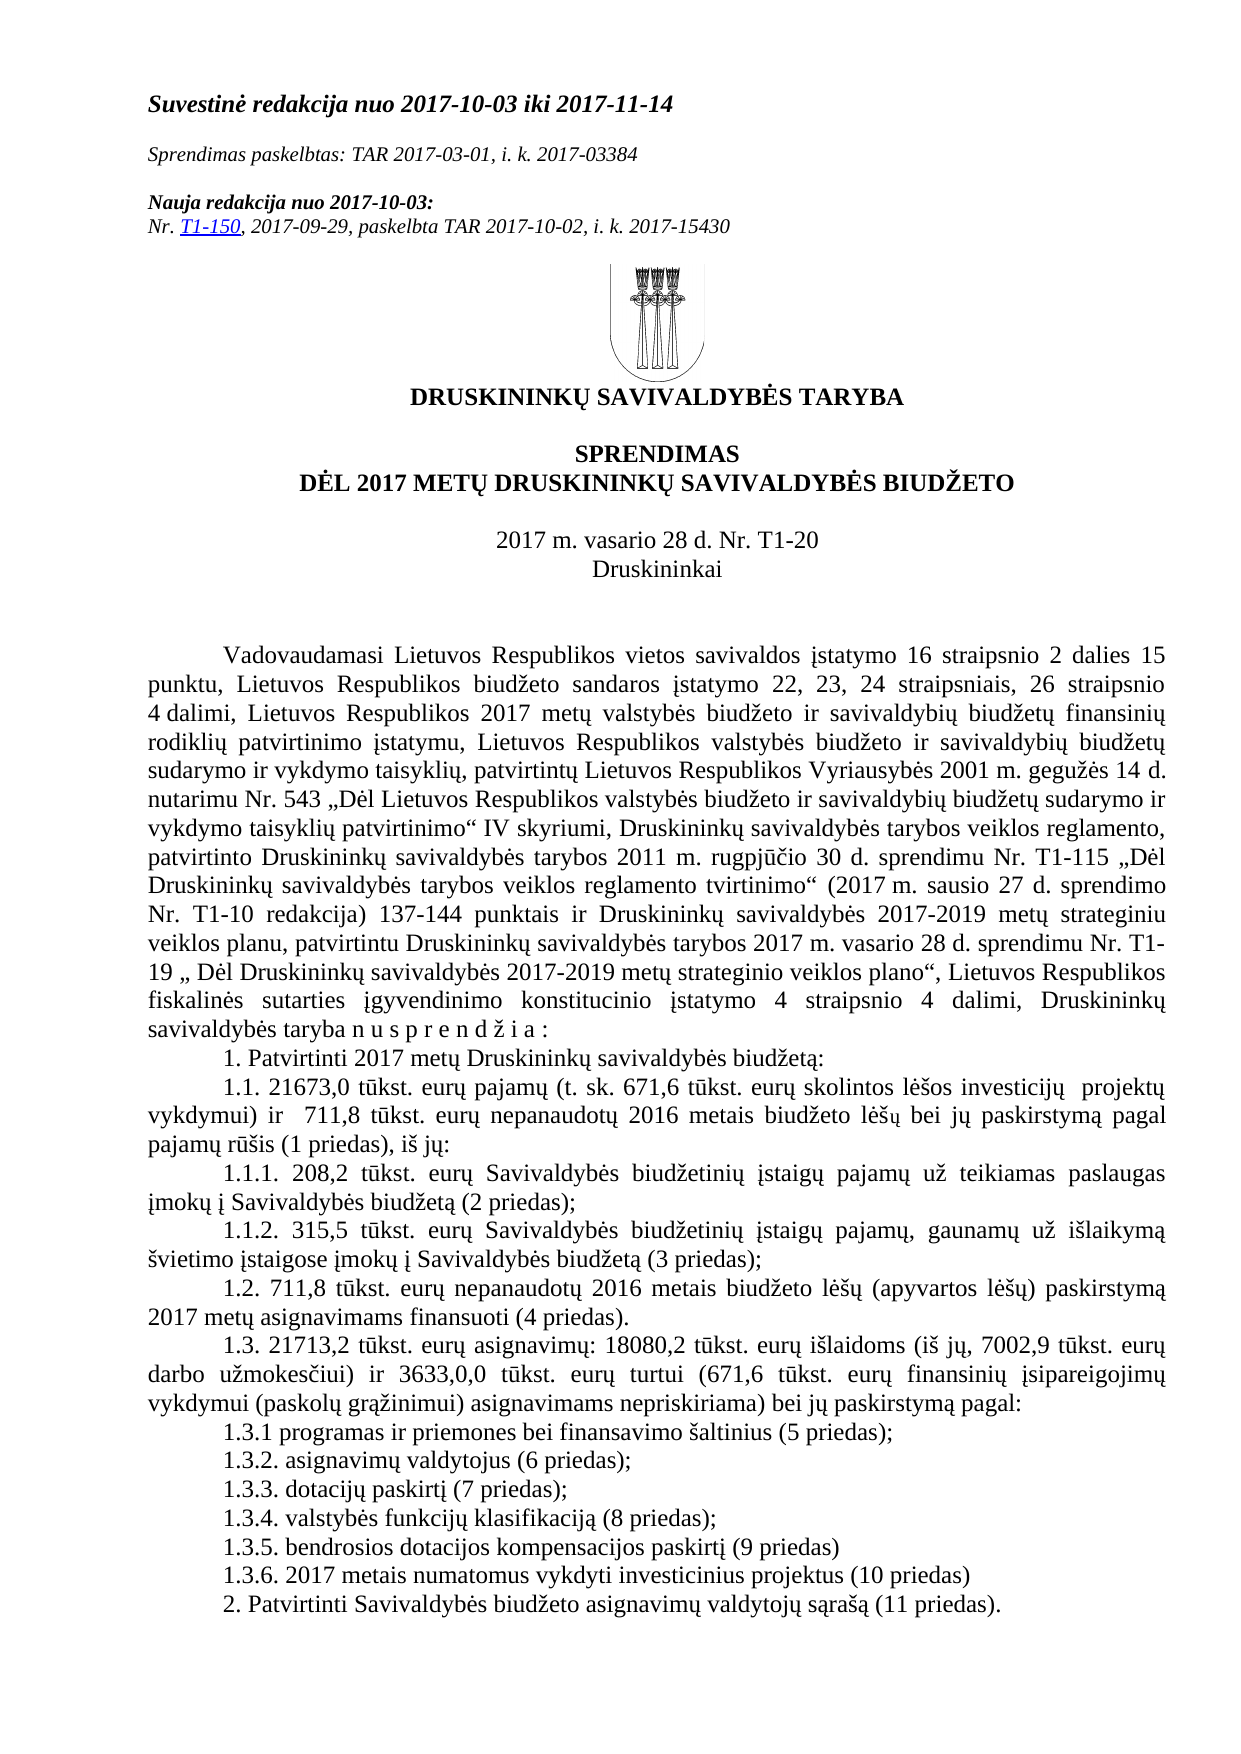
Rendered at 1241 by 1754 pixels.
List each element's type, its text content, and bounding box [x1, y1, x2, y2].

text 1.3.6. 2017 metais numatomus vykdyti investicinius projektus (10 priedas) [148, 1561, 1167, 1589]
text 2. Patvirtinti Savivaldybės biudžeto asignavimų valdytojų sąrašą (11 priedas). [148, 1589, 1167, 1618]
text 1.2. 711,8 tūkst. eurų nepanaudotų 2016 metais biudžeto lėšų (apyvartos lėšų) paskirstymą 2017 metų asignavimams finansuoti (4 priedas). [148, 1273, 1167, 1331]
text Vadovaudamasi Lietuvos Respublikos vietos savivaldos įstatymo 16 straipsnio 2 dalies 15 punktu, Lietuvos Respublikos biudžeto sandaros įstatymo 22, 23, 24 straipsniais, 26 straipsnio 4 dalimi, Lietuvos Respublikos 2017 metų valstybės biudžeto ir savivaldybių biudžetų finansinių rodiklių patvirtinimo įstatymu, Lietuvos Respublikos valstybės biudžeto ir savivaldybių biudžetų sudarymo ir vykdymo taisyklių, patvirtintų Lietuvos Respublikos Vyriausybės 2001 m. gegužės 14 d. nutarimu Nr. 543 „Dėl Lietuvos Respublikos valstybės biudžeto ir savivaldybių biudžetų sudarymo ir vykdymo taisyklių patvirtinimo“ IV skyriumi, Druskininkų savivaldybės tarybos veiklos reglamento, patvirtinto Druskininkų savivaldybės tarybos 2011 m. rugpjūčio 30 d. sprendimu Nr. T1-115 „Dėl Druskininkų savivaldybės tarybos veiklos reglamento tvirtinimo“ (2017 m. sausio 27 d. sprendimo Nr. T1-10 redakcija) 137-144 punktais ir Druskininkų savivaldybės 2017-2019 metų strateginiu veiklos planu, patvirtintu Druskininkų savivaldybės tarybos 2017 m. vasario 28 d. sprendimu Nr. T1-19 „ Dėl Druskininkų savivaldybės 2017-2019 metų strateginio veiklos plano“, Lietuvos Respublikos fiskalinės sutarties įgyvendinimo konstitucinio įstatymo 4 straipsnio 4 dalimi, Druskininkų savivaldybės taryba nusprendžia: [148, 641, 1167, 1043]
text Suvestinė redakcija nuo 2017-10-03 iki 2017-11-14 [148, 89, 1167, 117]
text 1.3.5. bendrosios dotacijos kompensacijos paskirtį (9 priedas) [148, 1532, 1167, 1561]
text 1.3.2. asignavimų valdytojus (6 priedas); [148, 1446, 1167, 1474]
text 1.3.1 programas ir priemones bei finansavimo šaltinius (5 priedas); [148, 1417, 1167, 1446]
text Nauja redakcija nuo 2017-10-03: [148, 189, 1167, 214]
text DRUSKININKŲ SAVIVALDYBĖS TARYBA [148, 382, 1167, 411]
text SPRENDIMAS [148, 439, 1167, 468]
text 1. Patvirtinti 2017 metų Druskininkų savivaldybės biudžetą: [148, 1043, 1167, 1072]
text 1.1.2. 315,5 tūkst. eurų Savivaldybės biudžetinių įstaigų pajamų, gaunamų už išlaikymą švietimo įstaigose įmokų į Savivaldybės biudžetą (3 priedas); [148, 1216, 1167, 1273]
text Sprendimas paskelbtas: TAR 2017-03-01, i. k. 2017-03384 [148, 141, 1167, 166]
text 2017 m. vasario 28 d. Nr. T1-20 [148, 526, 1167, 554]
text DĖL 2017 METŲ DRUSKININKŲ SAVIVALDYBĖS BIUDŽETO [148, 468, 1167, 497]
text Druskininkai [148, 554, 1167, 583]
text 1.3.3. dotacijų paskirtį (7 priedas); [148, 1474, 1167, 1503]
text 1.1. 21673,0 tūkst. eurų pajamų (t. sk. 671,6 tūkst. eurų skolintos lėšos investicijų projektų vykdymui) ir 711,8 tūkst. eurų nepanaudotų 2016 metais biudžeto lėšų bei jų paskirstymą pagal pajamų rūšis (1 priedas), iš jų: [148, 1072, 1167, 1158]
text 1.1.1. 208,2 tūkst. eurų Savivaldybės biudžetinių įstaigų pajamų už teikiamas paslaugas įmokų į Savivaldybės biudžetą (2 priedas); [148, 1158, 1167, 1216]
text 1.3. 21713,2 tūkst. eurų asignavimų: 18080,2 tūkst. eurų išlaidoms (iš jų, 7002,9 tūkst. eurų darbo užmokesčiui) ir 3633,0,0 tūkst. eurų turtui (671,6 tūkst. eurų finansinių įsipareigojimų vykdymui (paskolų grąžinimui) asignavimams nepriskiriama) bei jų paskirstymą pagal: [148, 1331, 1167, 1417]
text Nr. T1-150, 2017-09-29, paskelbta TAR 2017-10-02, i. k. 2017-15430 [148, 214, 1167, 238]
text 1.3.4. valstybės funkcijų klasifikaciją (8 priedas); [148, 1503, 1167, 1532]
